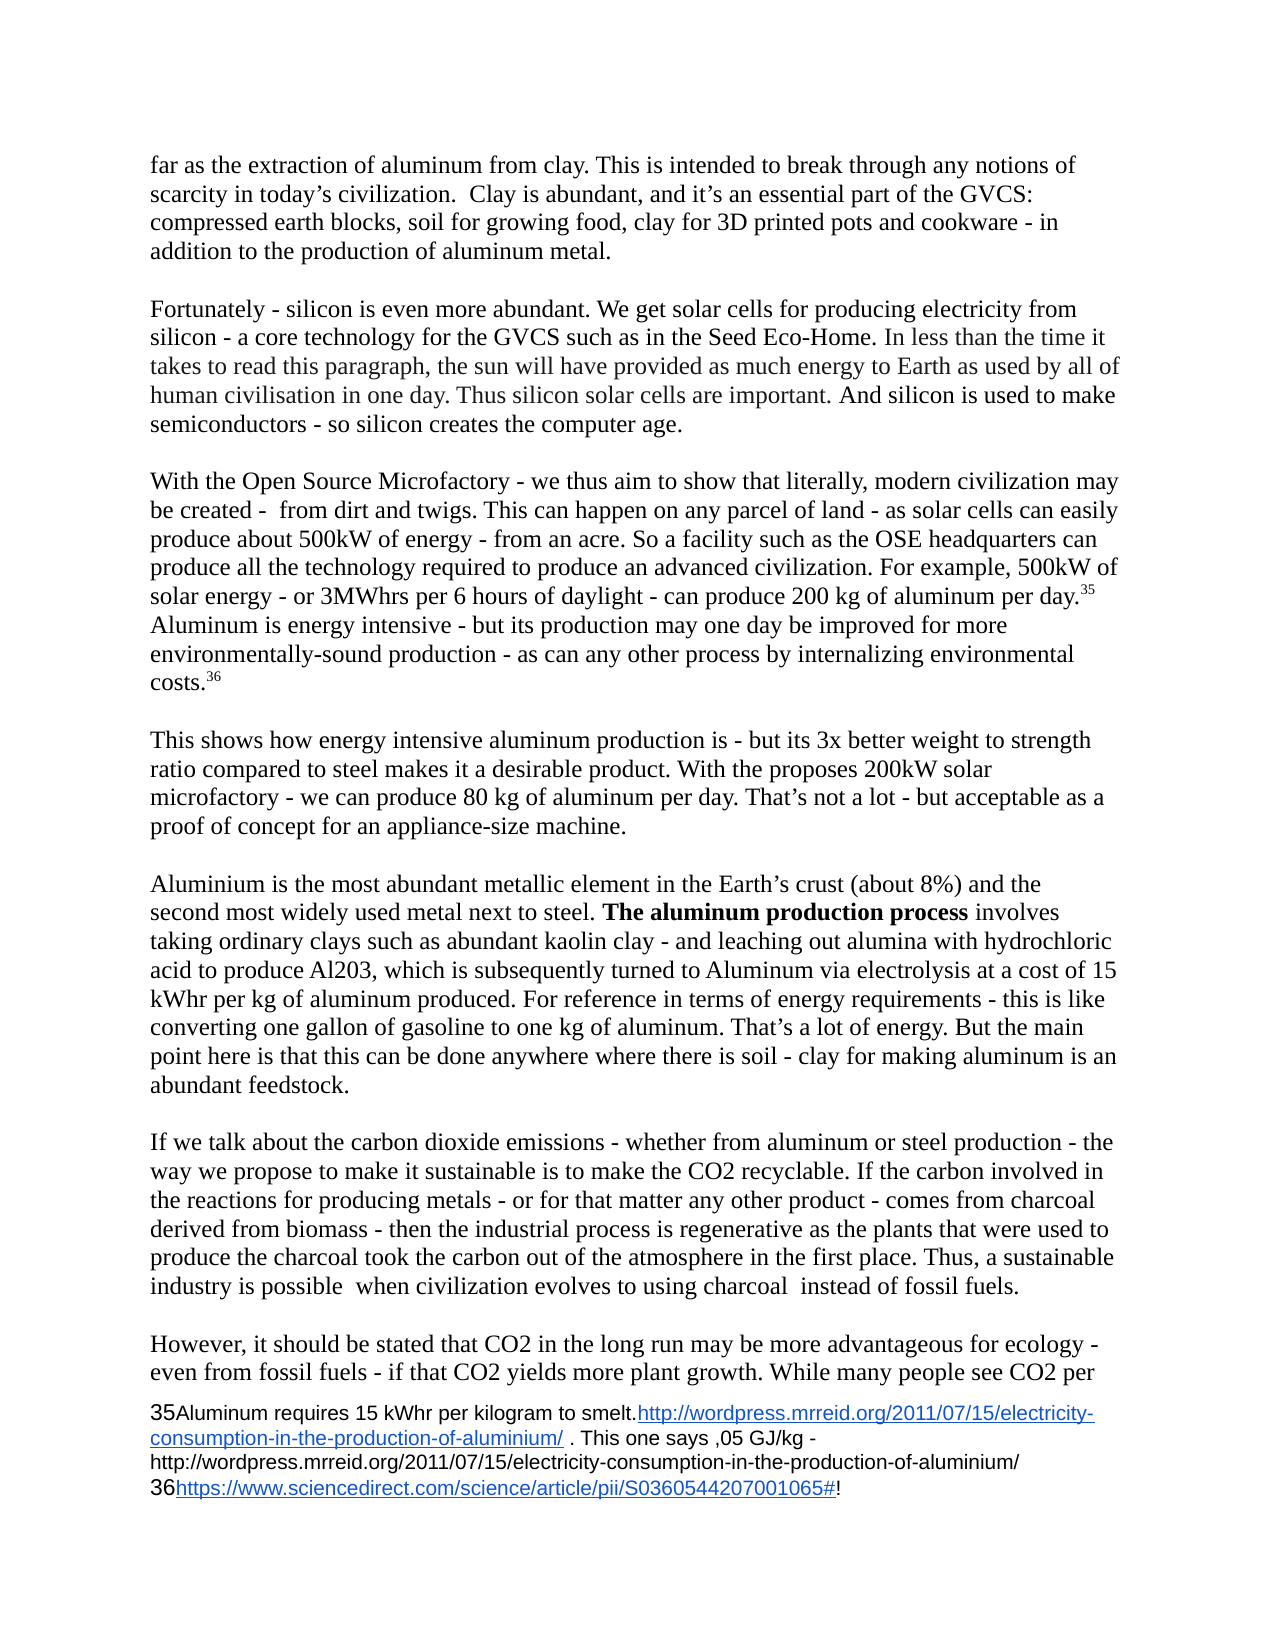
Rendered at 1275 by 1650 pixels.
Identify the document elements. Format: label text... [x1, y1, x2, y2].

text far as the extraction of aluminum from clay. This is intended to break through any notions of scarcity in today’s civilization. Clay is abundant, and it’s an essential part of the GVCS: compressed earth blocks, soil for growing food, clay for 3D printed pots and cookware - in addition to the production of aluminum metal. [150, 150, 1125, 265]
text If we talk about the carbon dioxide emissions - whether from aluminum or steel production - the way we propose to make it sustainable is to make the CO2 recyclable. If the carbon involved in the reactions for producing metals - or for that matter any other product - comes from charcoal derived from biomass - then the industrial process is regenerative as the plants that were used to produce the charcoal took the carbon out of the atmosphere in the first place. Thus, a sustainable industry is possible when civilization evolves to using charcoal instead of fossil fuels. [150, 1127, 1125, 1300]
text With the Open Source Microfactory - we thus aim to show that literally, modern civilization may be created - from dirt and twigs. This can happen on any parcel of land - as solar cells can easily produce about 500kW of energy - from an acre. So a facility such as the OSE headquarters can produce all the technology required to produce an advanced civilization. For example, 500kW of solar energy - or 3MWhrs per 6 hours of daylight - can produce 200 kg of aluminum per day. Aluminum is energy intensive - but its production may one day be improved for more environmentally-sound production - as can any other process by internalizing environmental costs. [150, 466, 1125, 696]
text https://www.sciencedirect.com/science/article/pii/S0360544207001065#! [150, 1474, 1125, 1500]
text Aluminium is the most abundant metallic element in the Earth’s crust (about 8%) and the [150, 869, 1125, 897]
text This shows how energy intensive aluminum production is - but its 3x better weight to strength ratio compared to steel makes it a desirable product. With the proposes 200kW solar microfactory - we can produce 80 kg of aluminum per day. That’s not a lot - but acceptable as a proof of concept for an appliance-size machine. [150, 725, 1125, 840]
text Fortunately - silicon is even more abundant. We get solar cells for producing electricity from silicon - a core technology for the GVCS such as in the Seed Eco-Home. In less than the time it takes to read this paragraph, the sun will have provided as much energy to Earth as used by all of human civilisation in one day. Thus silicon solar cells are important. And silicon is used to make semiconductors - so silicon creates the computer age. [150, 294, 1125, 437]
text However, it should be stated that CO2 in the long run may be more advantageous for ecology - even from fossil fuels - if that CO2 yields more plant growth. While many people see CO2 per [150, 1329, 1125, 1386]
text Aluminum requires 15 kWhr per kilogram to smelt.http://wordpress.mrreid.org/2011/07/15/electricity-consumption-in-the-production-of-aluminium/ . This one says ,05 GJ/kg - http://wordpress.mrreid.org/2011/07/15/electricity-consumption-in-the-production-of-aluminium/ [150, 1399, 1125, 1474]
text second most widely used metal next to steel. The aluminum production process involves taking ordinary clays such as abundant kaolin clay - and leaching out alumina with hydrochloric acid to produce Al203, which is subsequently turned to Aluminum via electrolysis at a cost of 15 kWhr per kg of aluminum produced. For reference in terms of energy requirements - this is like converting one gallon of gasoline to one kg of aluminum. That’s a lot of energy. But the main point here is that this can be done anywhere where there is soil - clay for making aluminum is an abundant feedstock. [150, 897, 1125, 1099]
